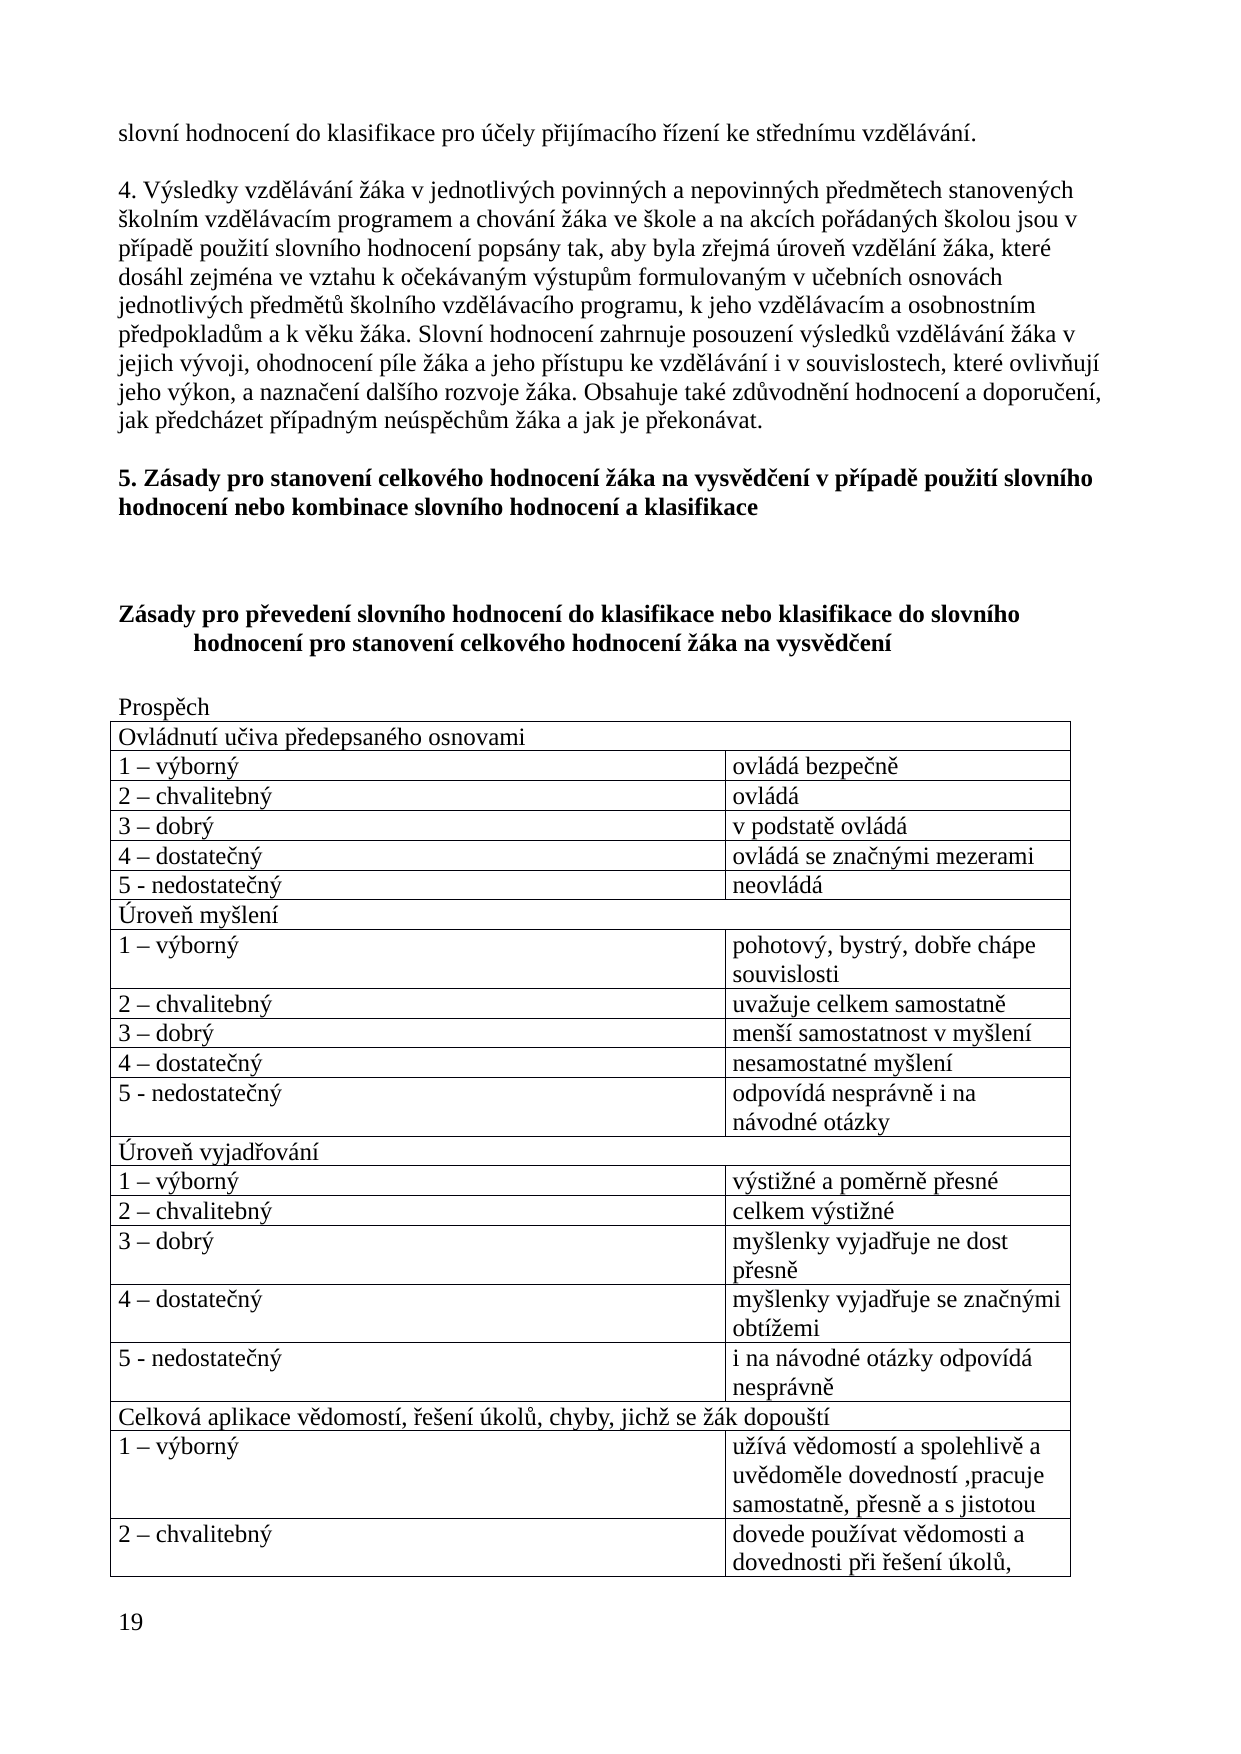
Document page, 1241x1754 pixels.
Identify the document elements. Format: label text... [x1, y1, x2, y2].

table_cell 2 – chvalitebný [111, 1519, 725, 1576]
table_cell 1 – výborný [111, 930, 725, 988]
table_cell výstižné a poměrně přesné [726, 1166, 1070, 1195]
table_cell Úroveň vyjadřování [111, 1137, 1070, 1165]
table_cell dovede používat vědomosti a dovednosti při řešení úkolů, [726, 1519, 1070, 1576]
table_cell odpovídá nesprávně i na návodné otázky [726, 1078, 1070, 1136]
table_cell 2 – chvalitebný [111, 989, 725, 1017]
table_cell Celková aplikace vědomostí, řešení úkolů, chyby, jichž se žák dopouští [111, 1402, 1070, 1430]
table_header Ovládnutí učiva předepsaného osnovami [111, 722, 1070, 750]
table_cell 3 – dobrý [111, 1226, 725, 1283]
table_cell 2 – chvalitebný [111, 781, 725, 810]
subtitle Zásady pro převedení slovního hodnocení do klasifikace nebo klasifikace do slovního hodnocení pro stanovení celkového hodnocení žáka na vysvědčení [118, 599, 1122, 657]
table_cell celkem výstižné [726, 1196, 1070, 1225]
table_cell 1 – výborný [111, 1166, 725, 1195]
text 4. Výsledky vzdělávání žáka v jednotlivých povinných a nepovinných předmětech stanovených školním vzdělávacím programem a chování žáka ve škole a na akcích pořádaných školou jsou v případě použití slovního hodnocení popsány tak, aby byla zřejmá úroveň vzdělání žáka, které dosáhl zejména ve vztahu k očekávaným výstupům formulovaným v učebních osnovách jednotlivých předmětů školního vzdělávacího programu, k jeho vzdělávacím a osobnostním předpokladům a k věku žáka. Slovní hodnocení zahrnuje posouzení výsledků vzdělávání žáka v jejich vývoji, ohodnocení píle žáka a jeho přístupu ke vzdělávání i v souvislostech, které ovlivňují jeho výkon, a naznačení dalšího rozvoje žáka. Obsahuje také zdůvodnění hodnocení a doporučení, jak předcházet případným neúspěchům žáka a jak je překonávat. [118, 176, 1122, 434]
table_cell Úroveň myšlení [111, 900, 1070, 929]
table_cell menší samostatnost v myšlení [726, 1019, 1070, 1047]
table_cell nesamostatné myšlení [726, 1048, 1070, 1077]
table_cell myšlenky vyjadřuje ne dost přesně [726, 1226, 1070, 1283]
text slovní hodnocení do klasifikace pro účely přijímacího řízení ke střednímu vzdělávání. [118, 118, 1122, 147]
table_cell pohotový, bystrý, dobře chápe souvislosti [726, 930, 1070, 988]
table_cell 3 – dobrý [111, 1019, 725, 1047]
table_cell 4 – dostatečný [111, 1048, 725, 1077]
table_cell 5 - nedostatečný [111, 871, 725, 899]
table_cell 3 – dobrý [111, 811, 725, 840]
table_cell v podstatě ovládá [726, 811, 1070, 840]
table_cell užívá vědomostí a spolehlivě a uvědoměle dovedností ,pracuje samostatně, přesně a s jistotou [726, 1431, 1070, 1518]
table_cell ovládá bezpečně [726, 751, 1070, 780]
table_cell 4 – dostatečný [111, 841, 725, 869]
table_cell 1 – výborný [111, 751, 725, 780]
table_cell 4 – dostatečný [111, 1285, 725, 1342]
table_cell uvažuje celkem samostatně [726, 989, 1070, 1017]
text 5. Zásady pro stanovení celkového hodnocení žáka na vysvědčení v případě použití slovního hodnocení nebo kombinace slovního hodnocení a klasifikace [118, 463, 1122, 521]
text Prospěch [118, 692, 1122, 721]
table_cell ovládá [726, 781, 1070, 810]
table_cell 2 – chvalitebný [111, 1196, 725, 1225]
table_cell i na návodné otázky odpovídá nesprávně [726, 1343, 1070, 1401]
table_cell 5 - nedostatečný [111, 1078, 725, 1136]
table_cell myšlenky vyjadřuje se značnými obtížemi [726, 1285, 1070, 1342]
table_cell neovládá [726, 871, 1070, 899]
table_cell 5 - nedostatečný [111, 1343, 725, 1401]
table_cell 1 – výborný [111, 1431, 725, 1518]
table_cell ovládá se značnými mezerami [726, 841, 1070, 869]
